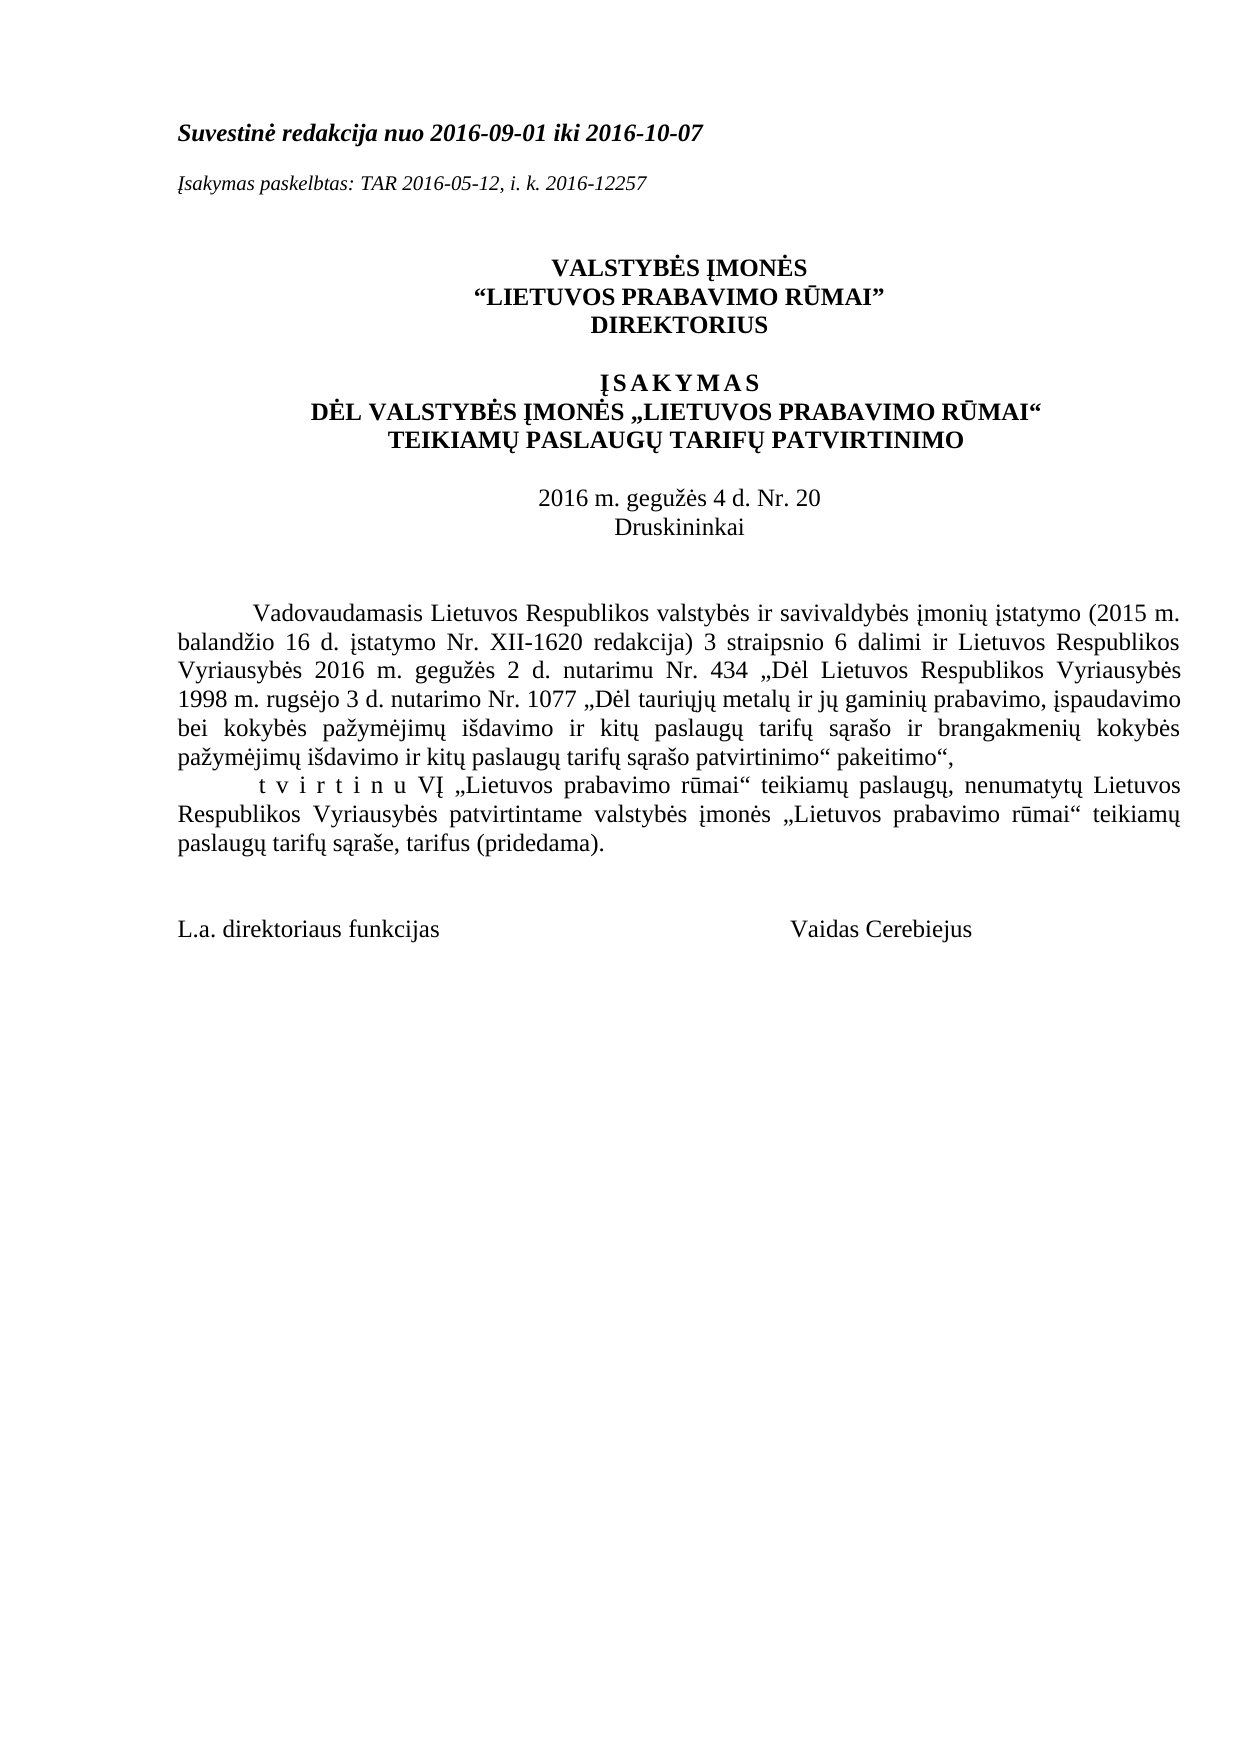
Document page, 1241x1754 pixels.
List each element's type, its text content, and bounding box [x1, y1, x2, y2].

text ĮSAKYMAS [177, 368, 1181, 397]
text DĖL VALSTYBĖS ĮMONĖS „LIETUVOS PRABAVIMO RŪMAI“ [177, 397, 1181, 426]
text DIREKTORIUS [177, 311, 1181, 339]
text 2016 m. gegužės 4 d. Nr. 20 [177, 483, 1181, 512]
text Suvestinė redakcija nuo 2016-09-01 iki 2016-10-07 [177, 118, 1181, 147]
text Druskininkai [177, 512, 1181, 541]
text t v i r t i n u VĮ „Lietuvos prabavimo rūmai“ teikiamų paslaugų, nenumatytų Lietuvos Respublikos Vyriausybės patvirtintame valstybės įmonės „Lietuvos prabavimo rūmai“ teikiamų paslaugų tarifų sąraše, tarifus (pridedama). [177, 771, 1181, 857]
text Įsakymas paskelbtas: TAR 2016-05-12, i. k. 2016-12257 [177, 171, 1181, 195]
text VALSTYBĖS ĮMONĖS [177, 253, 1181, 282]
text “LIETUVOS PRABAVIMO RŪMAI” [177, 282, 1181, 311]
text Vadovaudamasis Lietuvos Respublikos valstybės ir savivaldybės įmonių įstatymo (2015 m. balandžio 16 d. įstatymo Nr. XII-1620 redakcija) 3 straipsnio 6 dalimi ir Lietuvos Respublikos Vyriausybės 2016 m. gegužės 2 d. nutarimu Nr. 434 „Dėl Lietuvos Respublikos Vyriausybės 1998 m. rugsėjo 3 d. nutarimo Nr. 1077 „Dėl tauriųjų metalų ir jų gaminių prabavimo, įspaudavimo bei kokybės pažymėjimų išdavimo ir kitų paslaugų tarifų sąrašo ir brangakmenių kokybės pažymėjimų išdavimo ir kitų paslaugų tarifų sąrašo patvirtinimo“ pakeitimo“, [177, 598, 1181, 771]
text L.a. direktoriaus funkcijas Vaidas Cerebiejus [177, 914, 1181, 943]
text TEIKIAMŲ PASLAUGŲ TARIFŲ PATVIRTINIMO [177, 426, 1181, 454]
